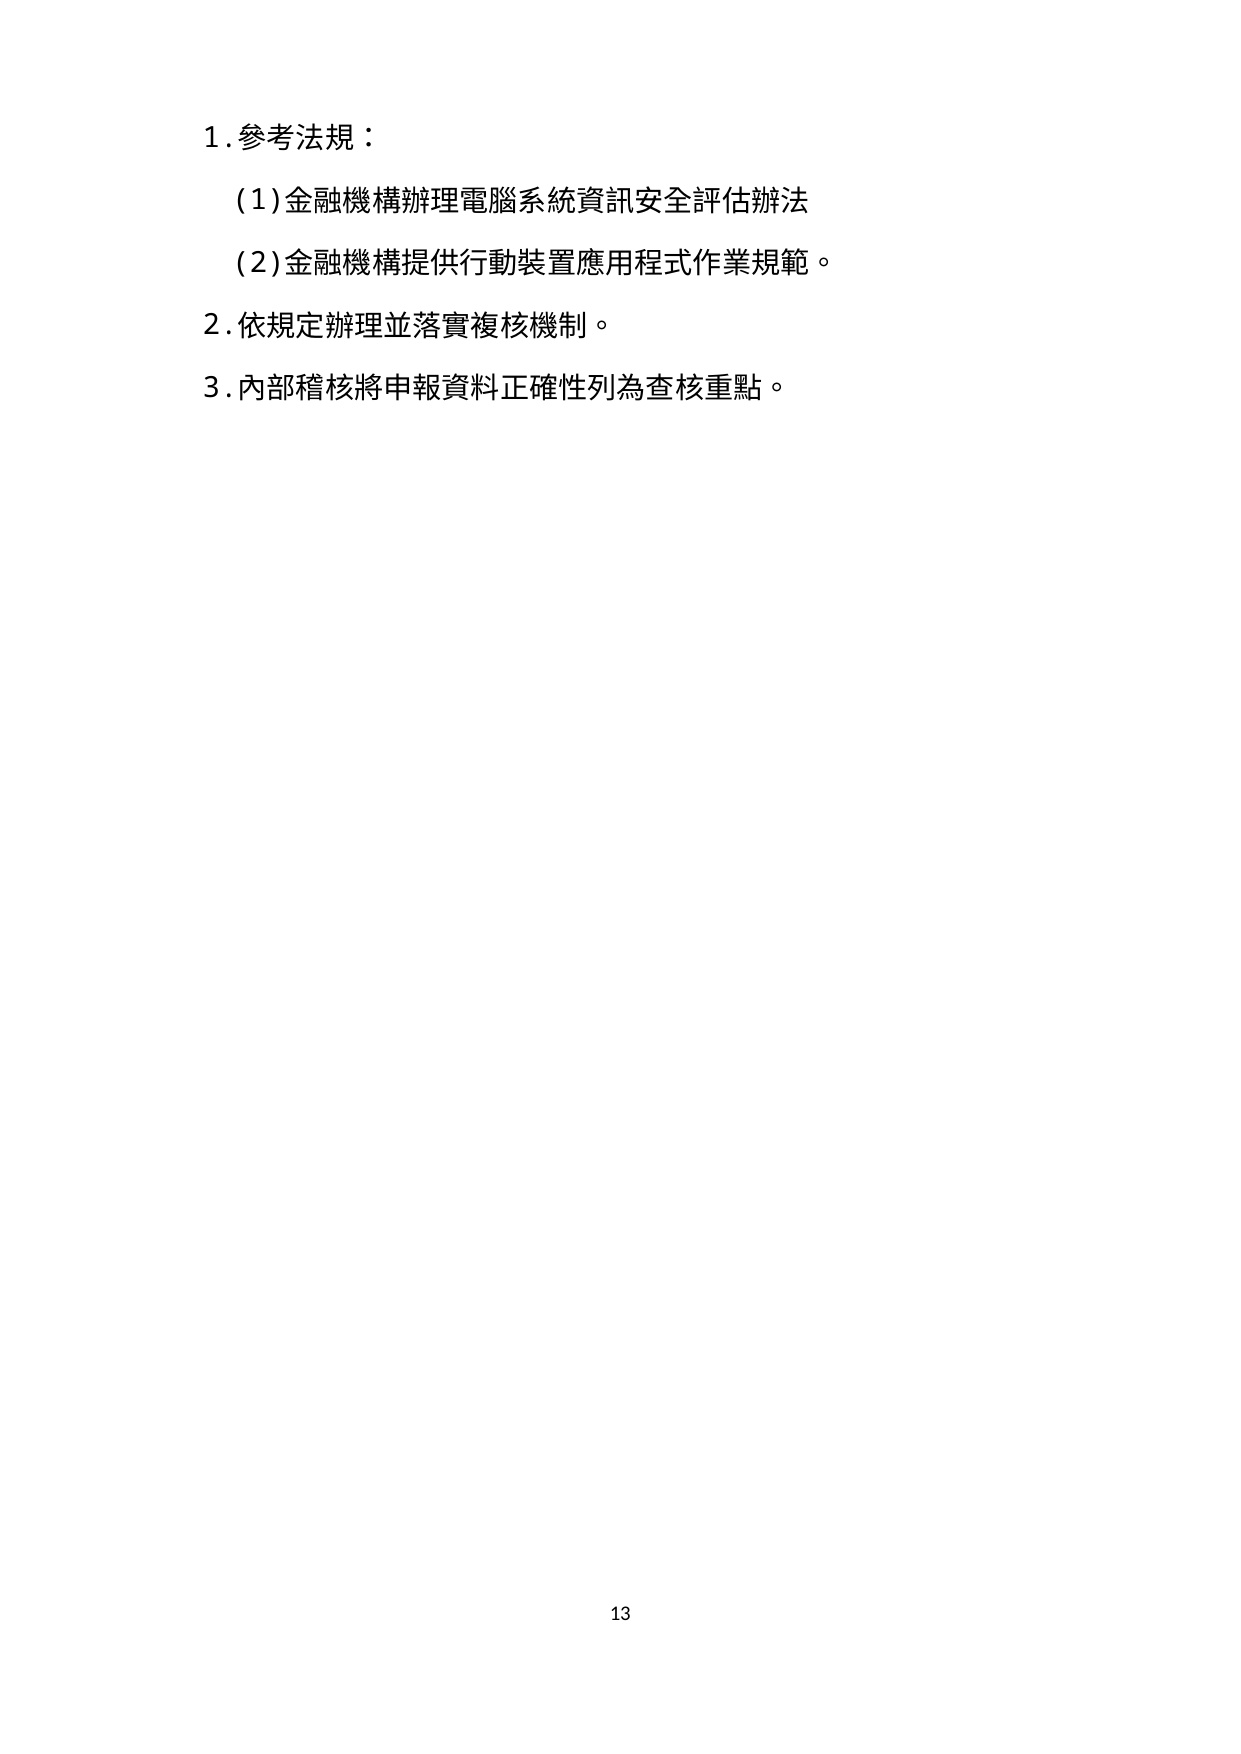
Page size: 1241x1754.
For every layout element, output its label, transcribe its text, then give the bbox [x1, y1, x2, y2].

text 2.依規定辦理並落實複核機制。 [202, 282, 1053, 344]
text (2)金融機構提供行動裝置應用程式作業規範。 [232, 219, 1053, 282]
text (1)金融機構辦理電腦系統資訊安全評估辦法 [232, 157, 1053, 219]
text 3.內部稽核將申報資料正確性列為查核重點。 [202, 344, 1053, 407]
text 1.參考法規： [202, 94, 1053, 157]
